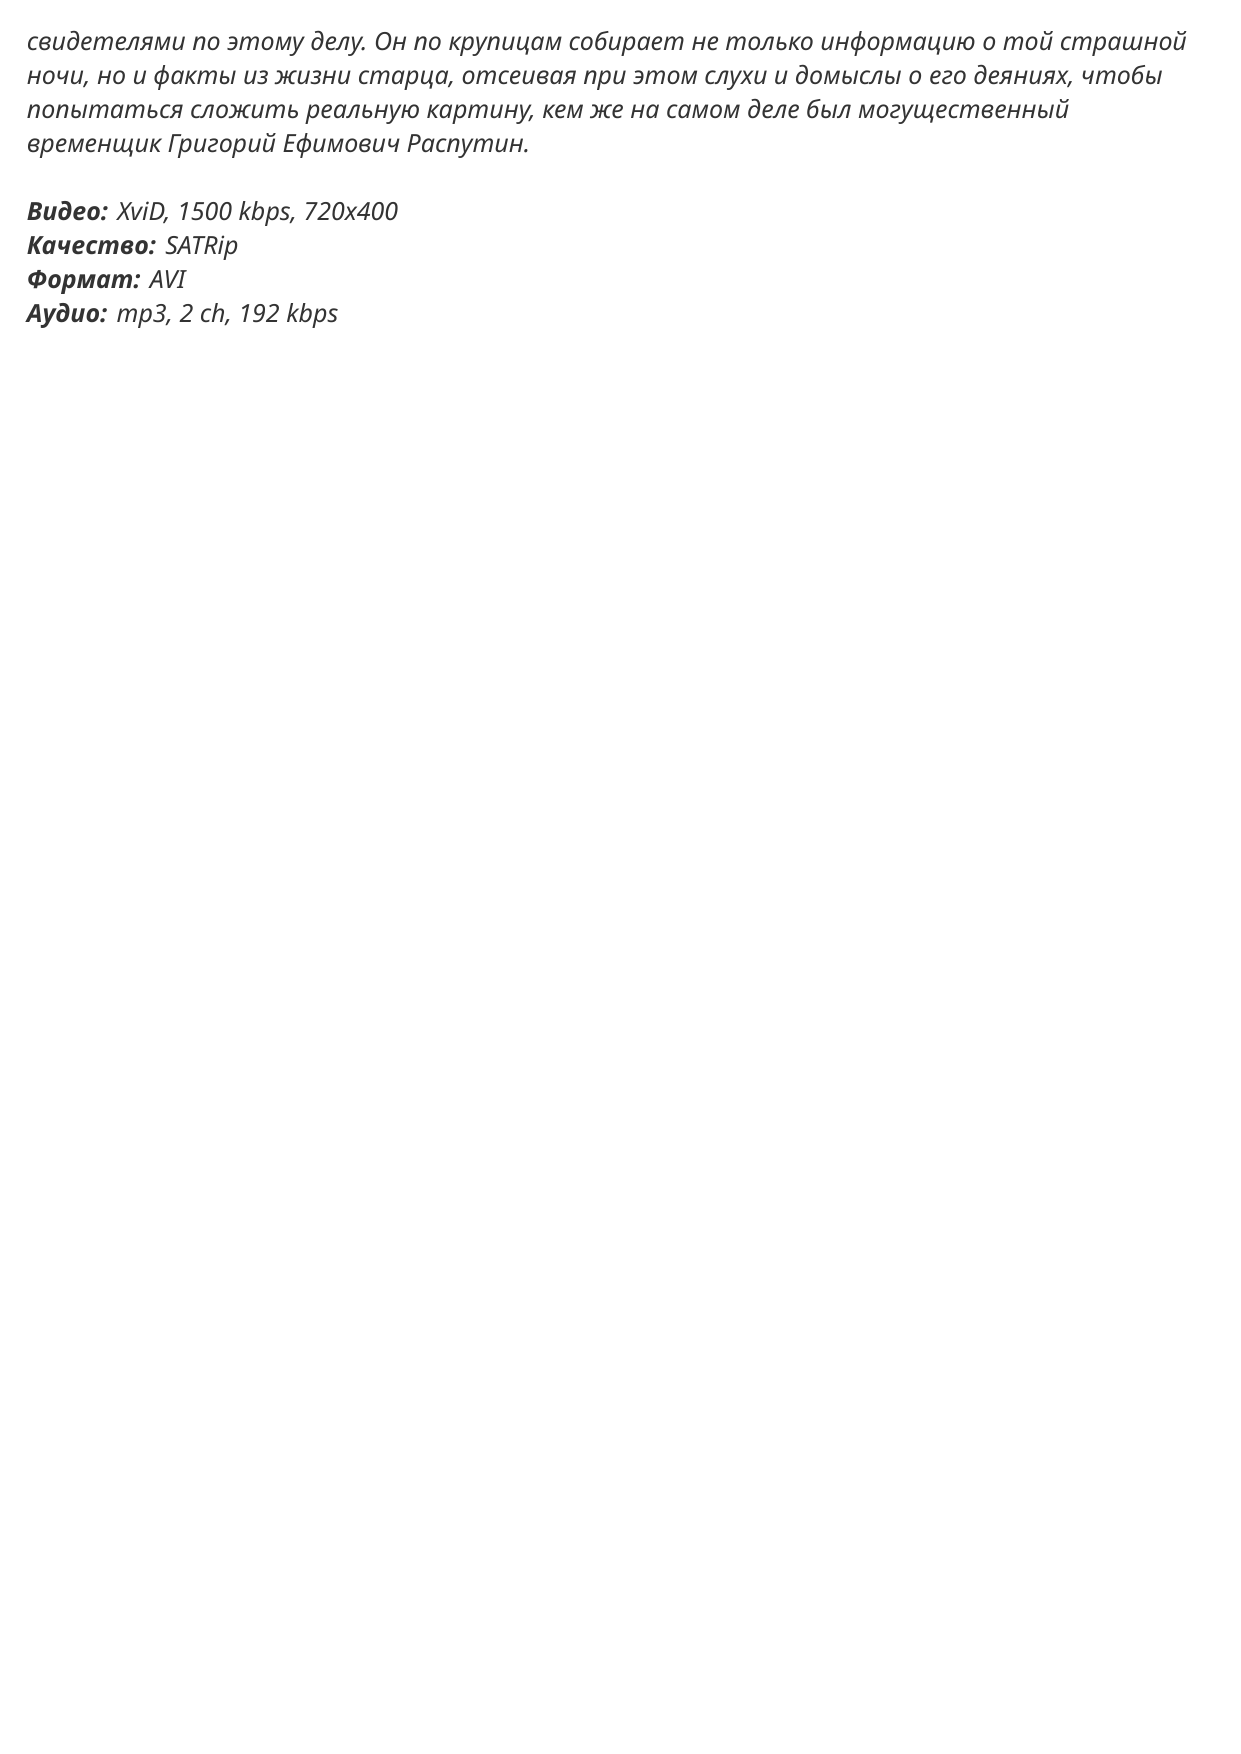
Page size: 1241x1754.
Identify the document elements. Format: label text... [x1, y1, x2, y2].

text свидетелями по этому делу. Он по крупицам собирает не только информацию о той страшной ночи, но и факты из жизни старца, отсеивая при этом слухи и домыслы о его деяниях, чтобы попытаться сложить реальную картину, кем же на самом деле был могущественный временщик Григорий Ефимович Распутин. Видео: XviD, 1500 kbps, 720x400 Качество: SATRip Формат: AVI Аудио: mp3, 2 ch, 192 kbps [27, 23, 1211, 764]
